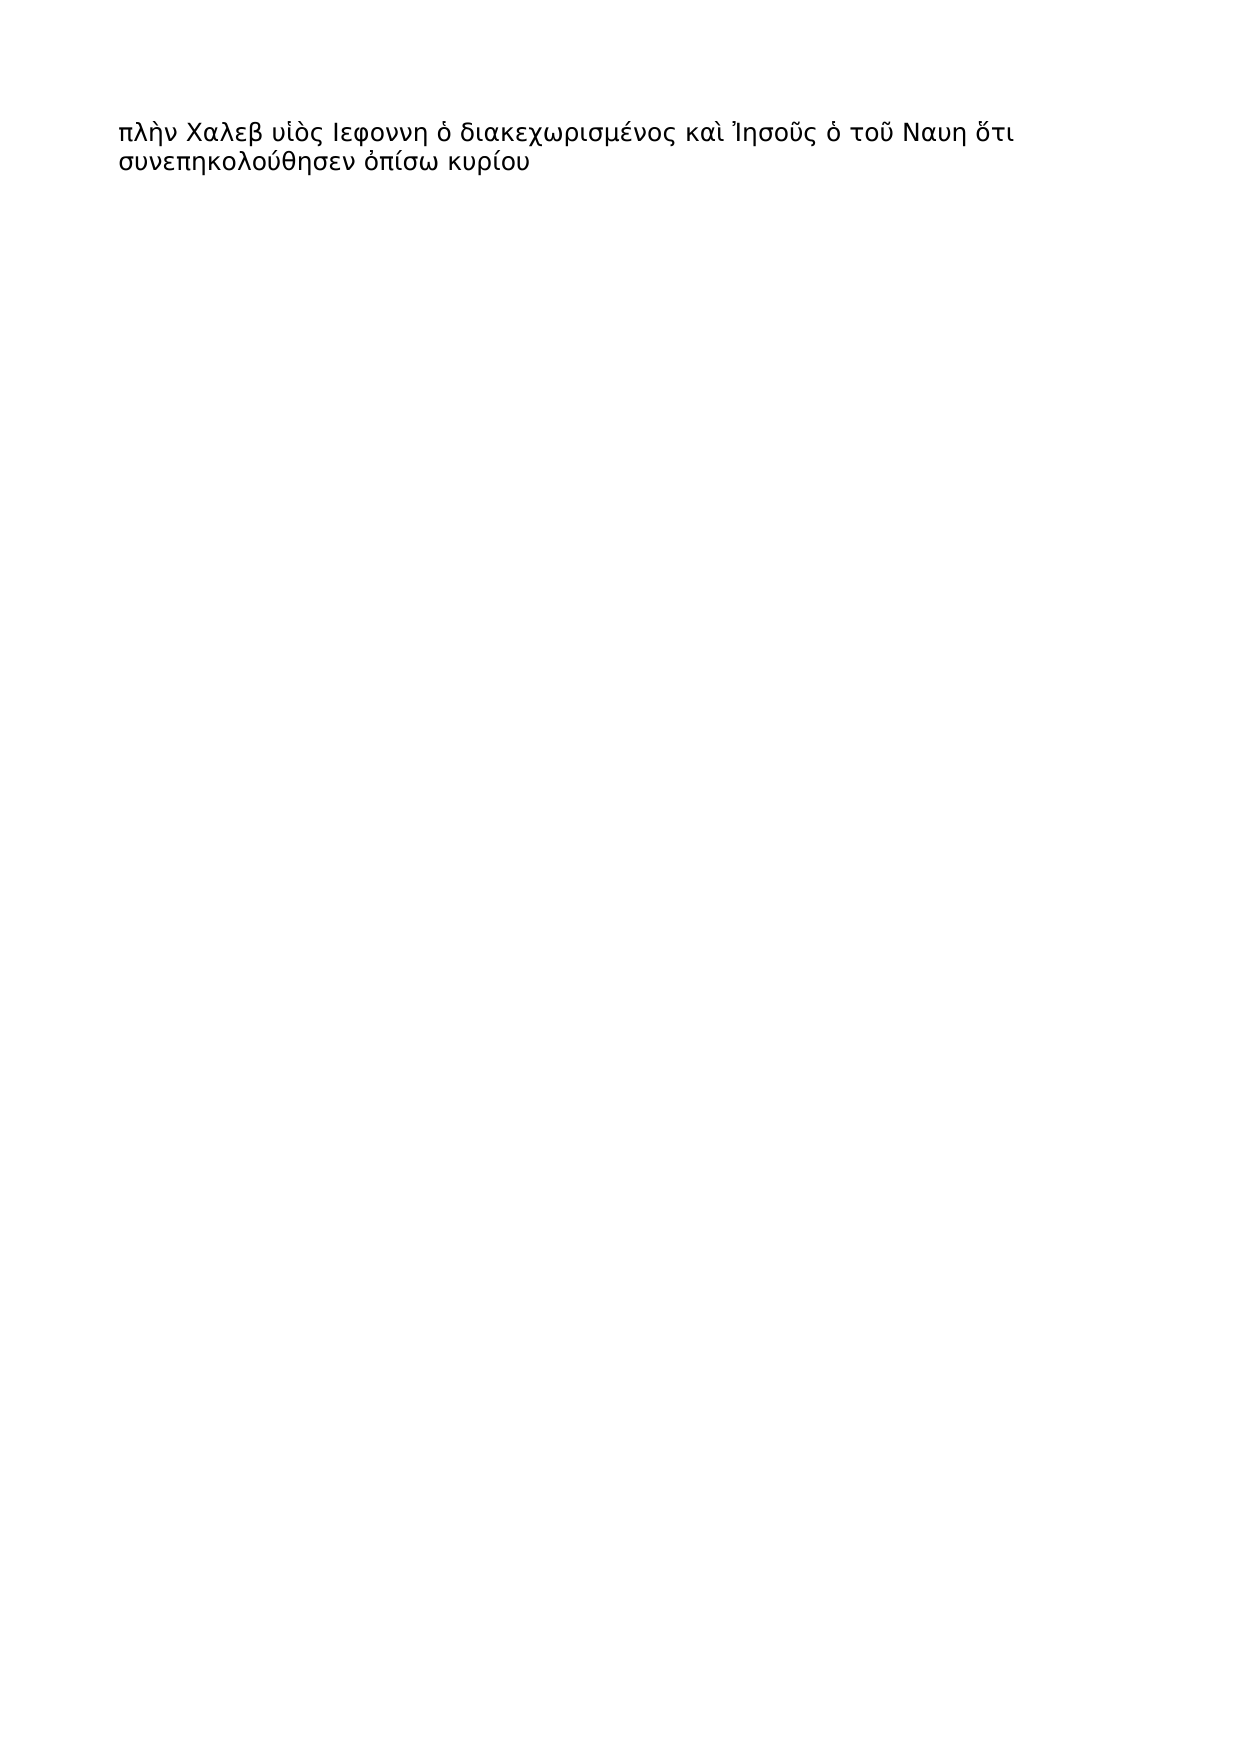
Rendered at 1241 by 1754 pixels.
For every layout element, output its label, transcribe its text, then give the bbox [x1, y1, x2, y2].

text πλὴν Χαλεβ υἱὸς Ιεφοννη ὁ διακεχωρισμένος καὶ Ἰησοῦς ὁ τοῦ Ναυη ὅτι συνεπηκολούθησεν ὀπίσω κυρίου [118, 118, 1122, 176]
